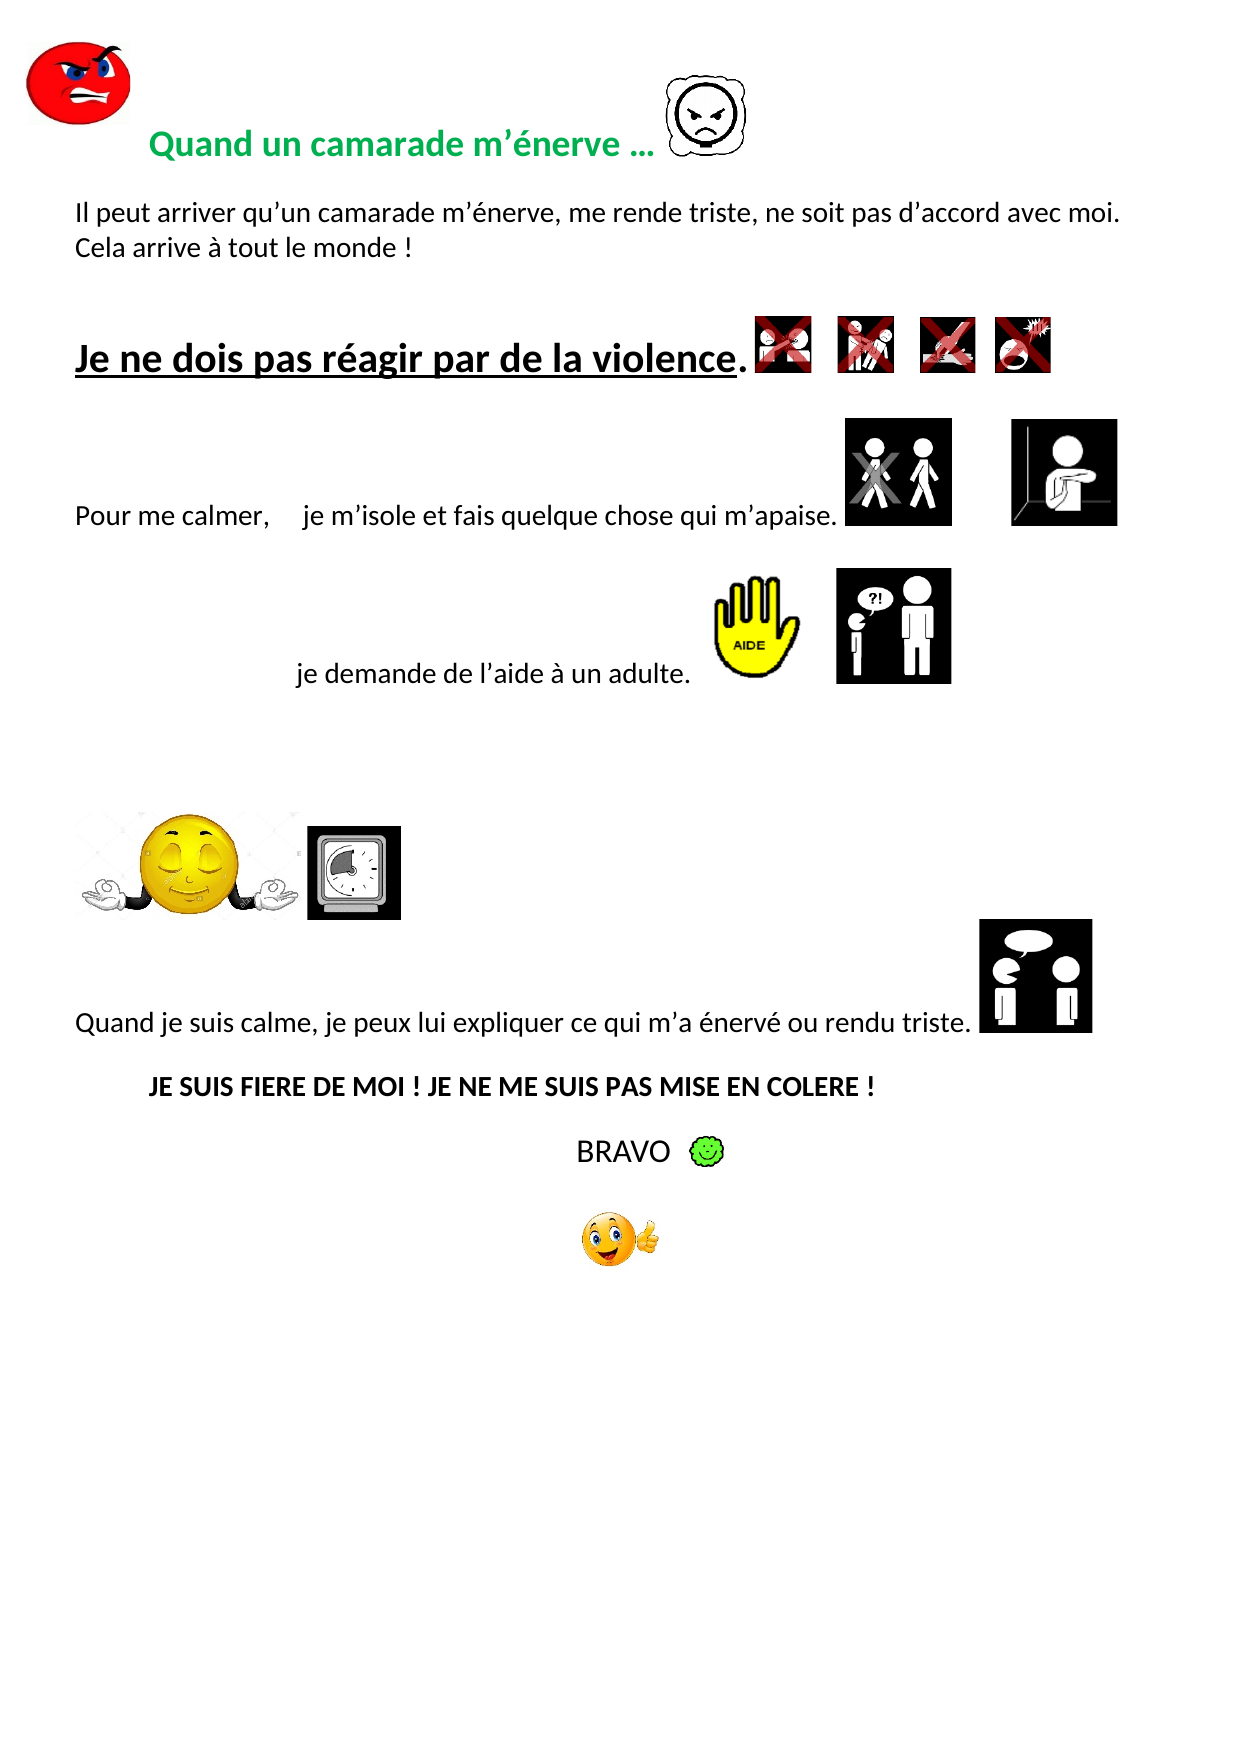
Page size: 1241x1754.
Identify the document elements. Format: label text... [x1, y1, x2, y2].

picture [698, 572, 830, 684]
picture [664, 75, 747, 157]
text Cela arrive à tout le monde ! [75, 229, 1165, 265]
picture [24, 41, 131, 127]
text Quand un camarade m’énerve … [75, 75, 1165, 166]
picture [836, 568, 952, 684]
picture [979, 919, 1093, 1033]
picture [578, 1197, 662, 1281]
text je demande de l’aide à un adulte. [222, 568, 1165, 691]
picture [307, 826, 401, 920]
picture [837, 316, 894, 373]
picture [686, 1131, 727, 1168]
text Je ne dois pas réagir par de la violence. [75, 316, 1165, 383]
picture [995, 317, 1051, 373]
picture [1011, 419, 1118, 526]
text Pour me calmer, je m’isole et fais quelque chose qui m’apaise. [75, 418, 1165, 533]
picture [75, 812, 301, 920]
picture [920, 317, 976, 373]
text JE SUIS FIERE DE MOI ! JE NE ME SUIS PAS MISE EN COLERE ! [75, 1068, 1165, 1104]
text Quand je suis calme, je peux lui expliquer ce qui m’a énervé ou rendu triste. [75, 919, 1165, 1040]
picture [754, 316, 812, 373]
text Il peut arriver qu’un camarade m’énerve, me rende triste, ne soit pas d’accord avec moi. [75, 194, 1165, 229]
text BRAVO [75, 1130, 1165, 1171]
picture [845, 418, 952, 526]
